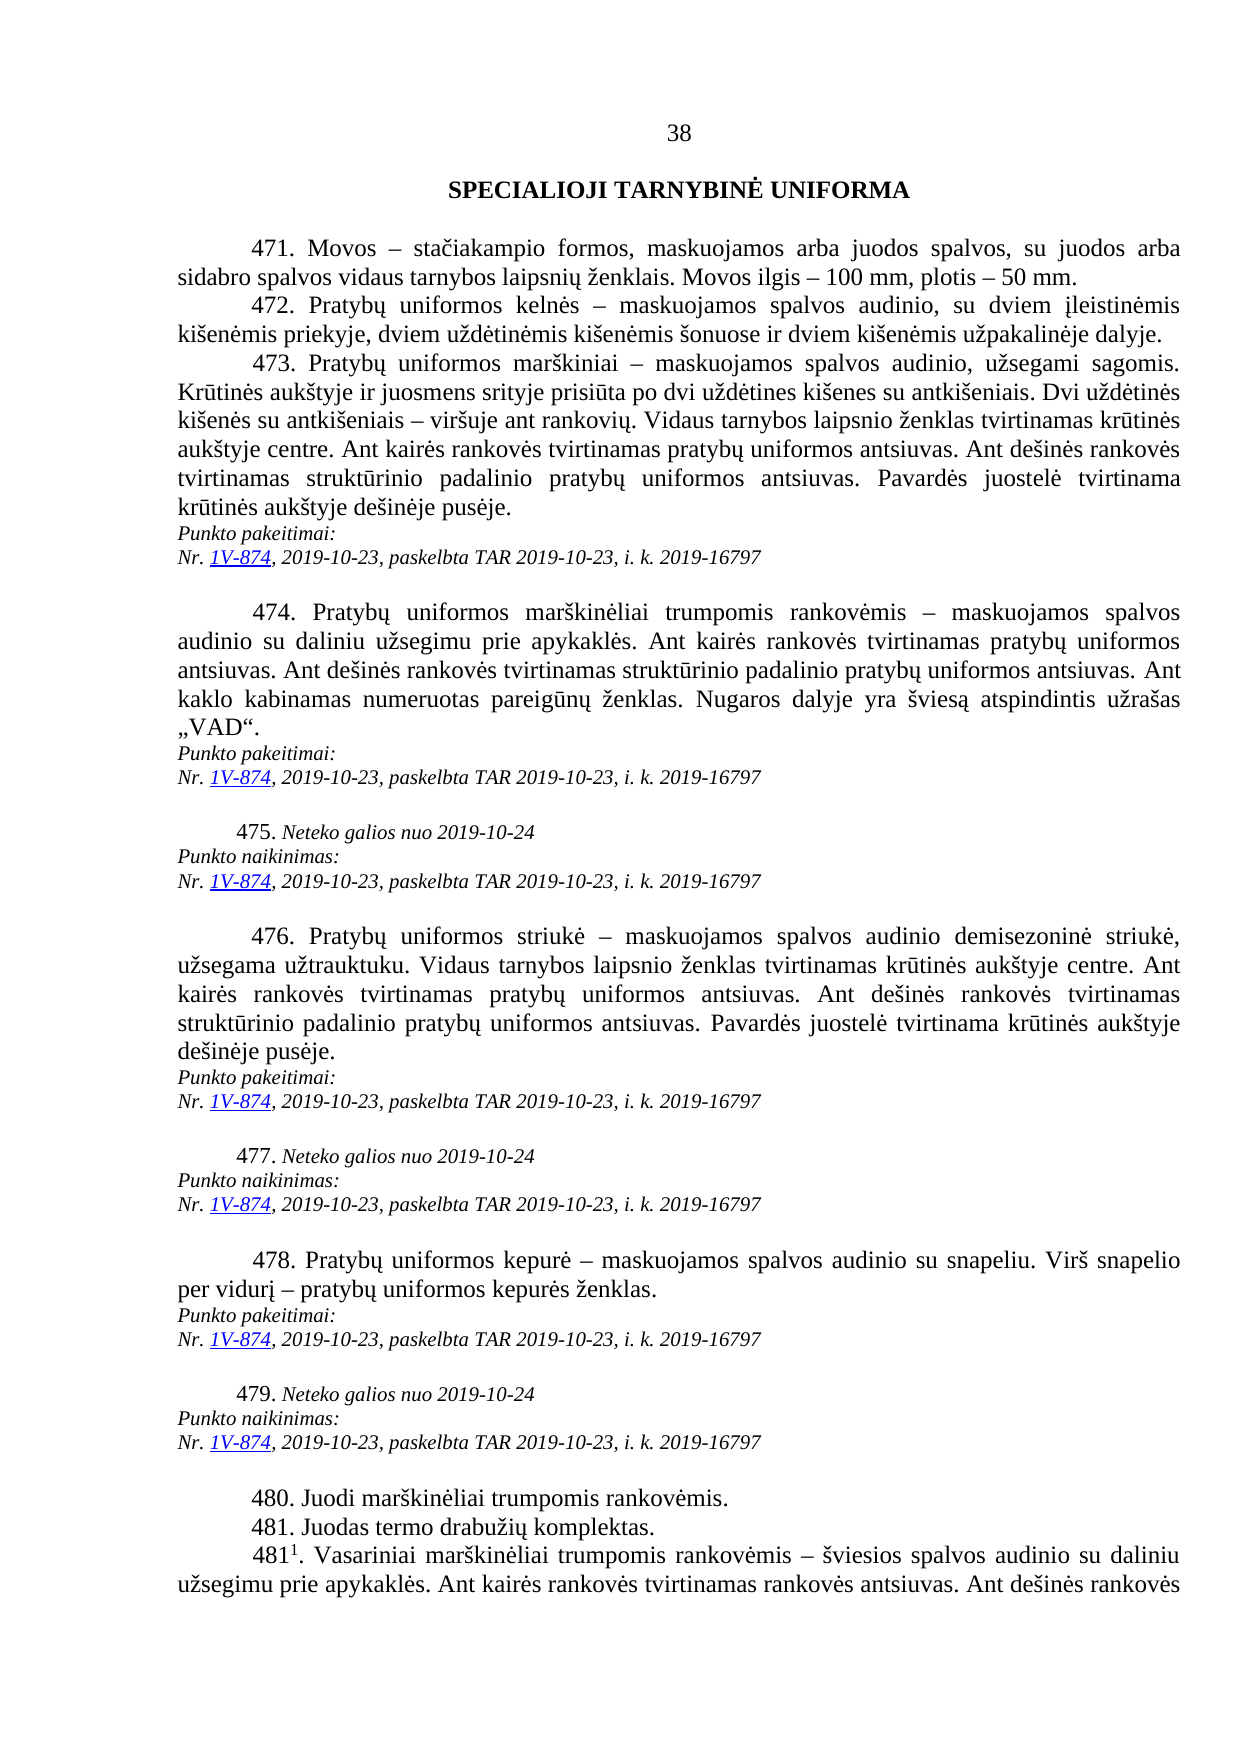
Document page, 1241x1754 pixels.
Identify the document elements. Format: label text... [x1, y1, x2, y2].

text Punkto pakeitimai: [177, 1065, 1181, 1089]
text 475. Neteko galios nuo 2019-10-24 [177, 818, 1181, 844]
text Punkto naikinimas: [177, 1406, 1181, 1430]
text Punkto naikinimas: [177, 844, 1181, 868]
text 478. Pratybų uniformos kepurė – maskuojamos spalvos audinio su snapeliu. Virš snapelio per vidurį – pratybų uniformos kepurės ženklas. [177, 1245, 1181, 1303]
text Nr. 1V-874, 2019-10-23, paskelbta TAR 2019-10-23, i. k. 2019-16797 [177, 1192, 1181, 1216]
text Nr. 1V-874, 2019-10-23, paskelbta TAR 2019-10-23, i. k. 2019-16797 [177, 1327, 1181, 1351]
text Punkto pakeitimai: [177, 521, 1181, 545]
text SPECIALIOJI TARNYBINĖ UNIFORMA [177, 176, 1181, 204]
text Nr. 1V-874, 2019-10-23, paskelbta TAR 2019-10-23, i. k. 2019-16797 [177, 545, 1181, 569]
text 472. Pratybų uniformos kelnės – maskuojamos spalvos audinio, su dviem įleistinėmis kišenėmis priekyje, dviem uždėtinėmis kišenėmis šonuose ir dviem kišenėmis užpakalinėje dalyje. [177, 291, 1181, 348]
text 481. Juodas termo drabužių komplektas. [177, 1512, 1181, 1540]
text Punkto naikinimas: [177, 1168, 1181, 1192]
text 480. Juodi marškinėliai trumpomis rankovėmis. [177, 1483, 1181, 1512]
text Nr. 1V-874, 2019-10-23, paskelbta TAR 2019-10-23, i. k. 2019-16797 [177, 1089, 1181, 1113]
text 474. Pratybų uniformos marškinėliai trumpomis rankovėmis – maskuojamos spalvos audinio su daliniu užsegimu prie apykaklės. Ant kairės rankovės tvirtinamas pratybų uniformos antsiuvas. Ant dešinės rankovės tvirtinamas struktūrinio padalinio pratybų uniformos antsiuvas. Ant kaklo kabinamas numeruotas pareigūnų ženklas. Nugaros dalyje yra šviesą atspindintis užrašas „VAD“. [177, 597, 1181, 741]
text Nr. 1V-874, 2019-10-23, paskelbta TAR 2019-10-23, i. k. 2019-16797 [177, 765, 1181, 789]
text 476. Pratybų uniformos striukė – maskuojamos spalvos audinio demisezoninė striukė, užsegama užtrauktuku. Vidaus tarnybos laipsnio ženklas tvirtinamas krūtinės aukštyje centre. Ant kairės rankovės tvirtinamas pratybų uniformos antsiuvas. Ant dešinės rankovės tvirtinamas struktūrinio padalinio pratybų uniformos antsiuvas. Pavardės juostelė tvirtinama krūtinės aukštyje dešinėje pusėje. [177, 921, 1181, 1065]
text 477. Neteko galios nuo 2019-10-24 [177, 1142, 1181, 1168]
text Nr. 1V-874, 2019-10-23, paskelbta TAR 2019-10-23, i. k. 2019-16797 [177, 1430, 1181, 1454]
text 471. Movos – stačiakampio formos, maskuojamos arba juodos spalvos, su juodos arba sidabro spalvos vidaus tarnybos laipsnių ženklais. Movos ilgis – 100 mm, plotis – 50 mm. [177, 233, 1181, 291]
text 473. Pratybų uniformos marškiniai – maskuojamos spalvos audinio, užsegami sagomis. Krūtinės aukštyje ir juosmens srityje prisiūta po dvi uždėtines kišenes su antkišeniais. Dvi uždėtinės kišenės su antkišeniais – viršuje ant rankovių. Vidaus tarnybos laipsnio ženklas tvirtinamas krūtinės aukštyje centre. Ant kairės rankovės tvirtinamas pratybų uniformos antsiuvas. Ant dešinės rankovės tvirtinamas struktūrinio padalinio pratybų uniformos antsiuvas. Pavardės juostelė tvirtinama krūtinės aukštyje dešinėje pusėje. [177, 348, 1181, 521]
text 4811. Vasariniai marškinėliai trumpomis rankovėmis – šviesios spalvos audinio su daliniu užsegimu prie apykaklės. Ant kairės rankovės tvirtinamas rankovės antsiuvas. Ant dešinės rankovės [177, 1540, 1181, 1598]
text 479. Neteko galios nuo 2019-10-24 [177, 1379, 1181, 1406]
text Punkto pakeitimai: [177, 1303, 1181, 1327]
text Nr. 1V-874, 2019-10-23, paskelbta TAR 2019-10-23, i. k. 2019-16797 [177, 868, 1181, 893]
text Punkto pakeitimai: [177, 741, 1181, 765]
